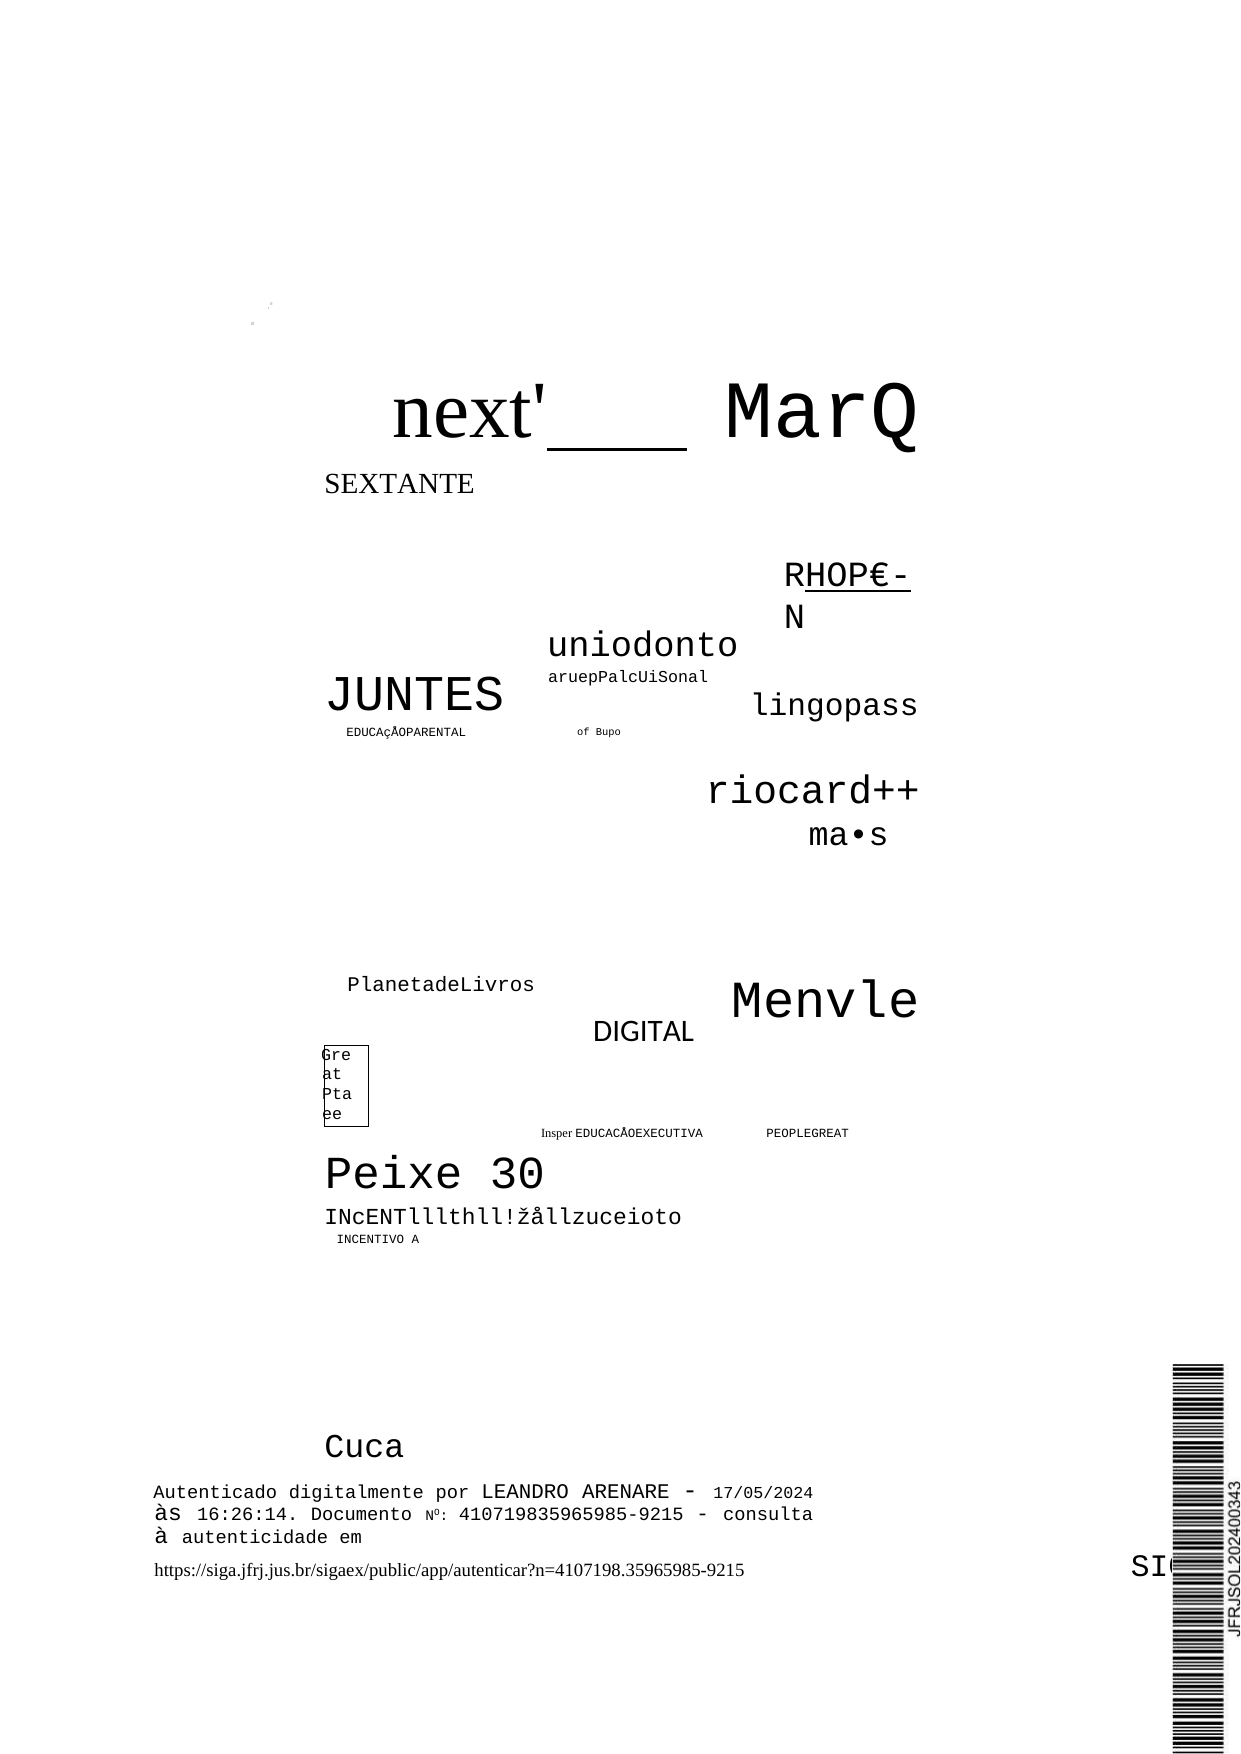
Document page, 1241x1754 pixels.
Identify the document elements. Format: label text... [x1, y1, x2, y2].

table_header Great Ptaee [325, 1046, 368, 1126]
table_cell of Bupo [538, 726, 749, 770]
table_header [547, 466, 771, 553]
text riocard++ [324, 770, 919, 815]
table_header JUNTES [324, 669, 538, 726]
text INcENTlllthll!žåll zuceioto [324, 1205, 919, 1231]
table_header lingopass [749, 669, 918, 726]
table_header [538, 974, 732, 1045]
table_header PlanetadeLivros [347, 974, 538, 1045]
table_cell RHOP€-N [771, 553, 914, 668]
table_cell [324, 553, 547, 668]
table_header [771, 466, 914, 553]
table_cell [749, 726, 918, 770]
table_header SEXTANTE [324, 466, 547, 553]
table_header Menvle [732, 974, 919, 1045]
text Insper EDUCACÅOEXECUTIVA PEOPLEGREAT [324, 1126, 919, 1141]
text Cuca [324, 1429, 919, 1467]
table_header aruepPalcUiSonal [538, 669, 749, 726]
text INCENTIVO A [336, 1233, 918, 1247]
subtitle Peixe 30 [324, 1151, 919, 1203]
table_cell uniodonto [547, 553, 771, 668]
text next' MarQ [324, 361, 919, 461]
table_cell EDUCAçÅOPARENTAL [324, 726, 538, 770]
text ma•s [324, 817, 888, 855]
